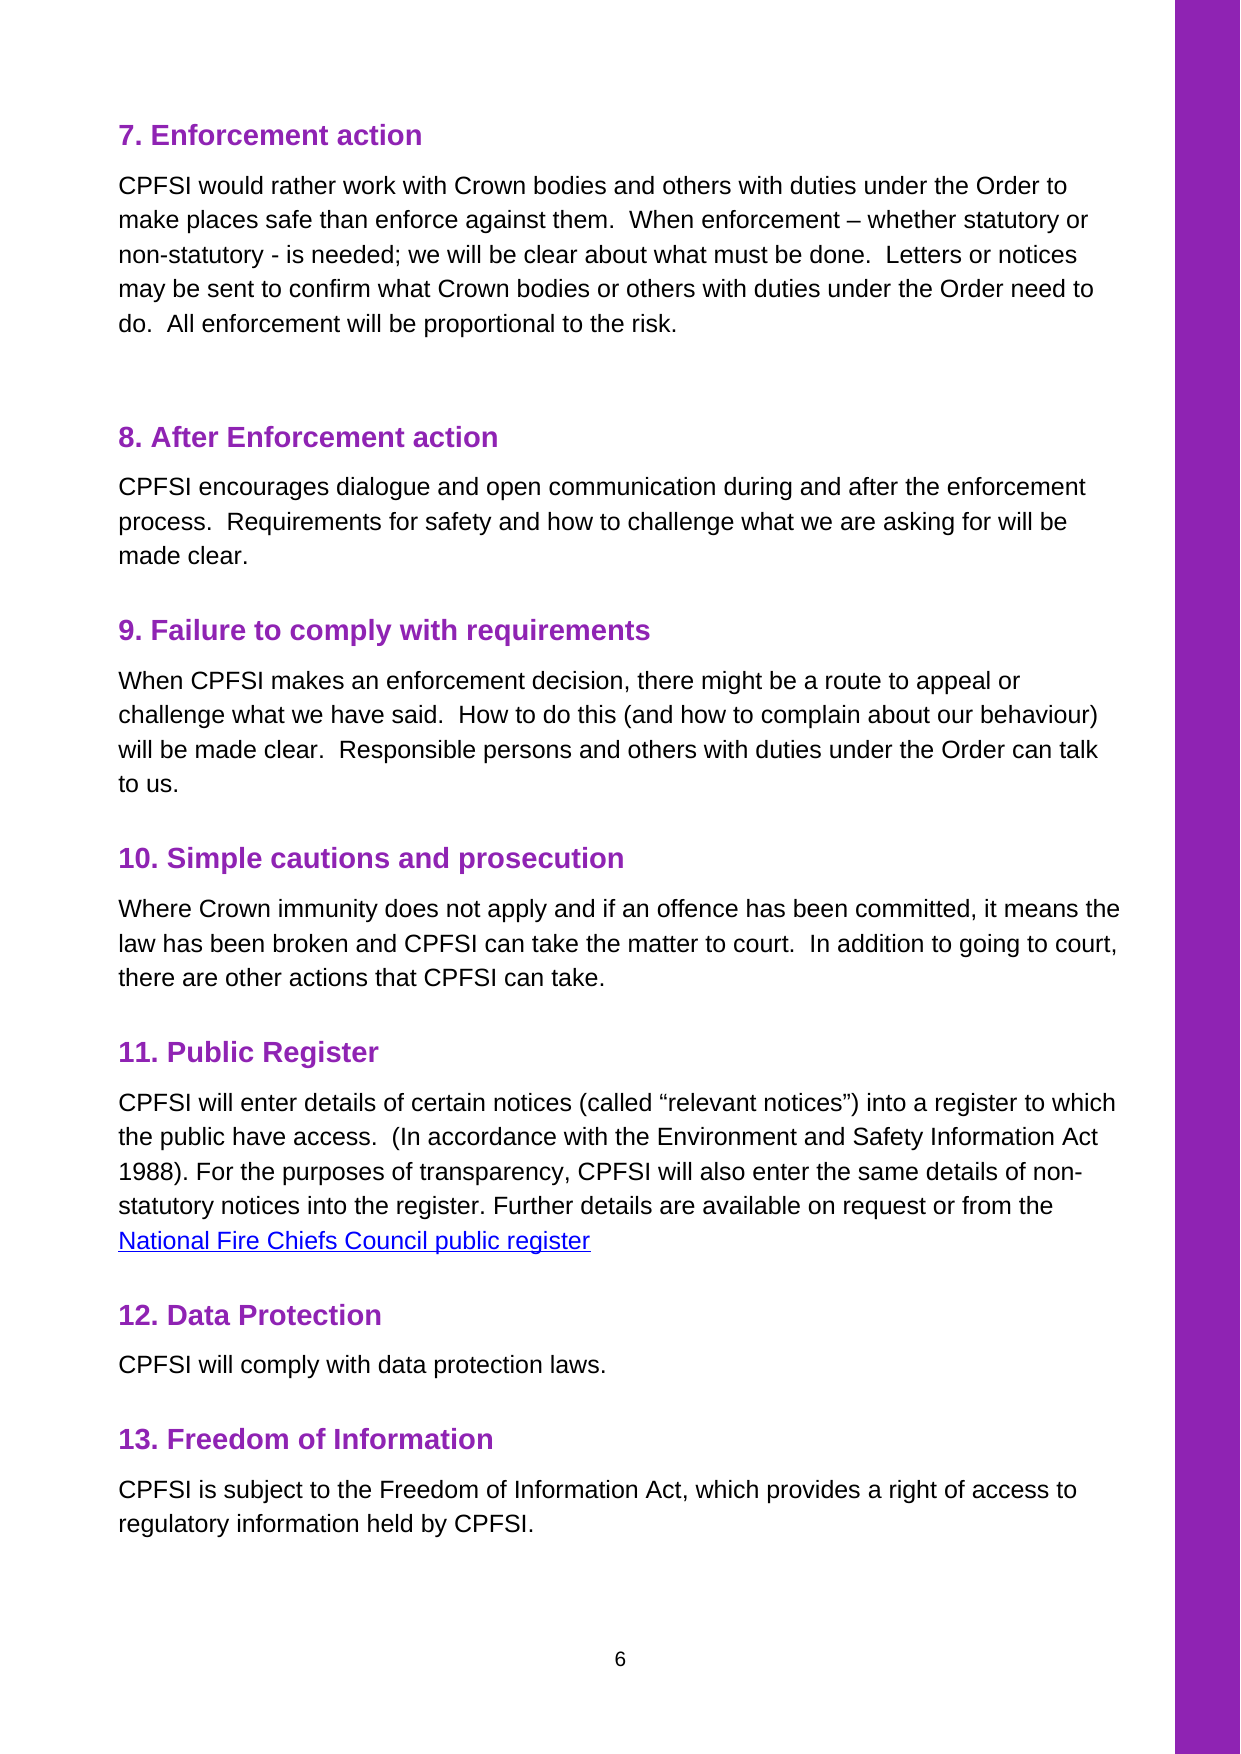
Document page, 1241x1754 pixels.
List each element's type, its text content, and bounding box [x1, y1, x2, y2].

subtitle 10. Simple cautions and prosecution [118, 841, 1122, 875]
subtitle 9. Failure to comply with requirements [118, 613, 1122, 647]
text CPFSI encourages dialogue and open communication during and after the enforcement process. Requirements for safety and how to challenge what we are asking for will be made clear. [118, 472, 1122, 570]
subtitle 13. Freedom of Information [118, 1422, 1122, 1456]
text Where Crown immunity does not apply and if an offence has been committed, it means the law has been broken and CPFSI can take the matter to court. In addition to going to court, there are other actions that CPFSI can take. [118, 894, 1122, 992]
text CPFSI is subject to the Freedom of Information Act, which provides a right of access to regulatory information held by CPFSI. [118, 1475, 1122, 1538]
text CPFSI would rather work with Crown bodies and others with duties under the Order to make places safe than enforce against them. When enforcement – whether statutory or non-statutory - is needed; we will be clear about what must be done. Letters or notices may be sent to confirm what Crown bodies or others with duties under the Order need to do. All enforcement will be proportional to the risk. [118, 171, 1122, 337]
text When CPFSI makes an enforcement decision, there might be a route to appeal or challenge what we have said. How to do this (and how to complain about our behaviour) will be made clear. Responsible persons and others with duties under the Order can talk to us. [118, 666, 1122, 798]
subtitle 7. Enforcement action [118, 118, 1122, 152]
text CPFSI will comply with data protection laws. [118, 1350, 1122, 1379]
subtitle 11. Public Register [118, 1035, 1122, 1068]
subtitle 8. After Enforcement action [118, 419, 1122, 453]
subtitle 12. Data Protection [118, 1298, 1122, 1331]
text CPFSI will enter details of certain notices (called “relevant notices”) into a register to which the public have access. (In accordance with the Environment and Safety Information Act 1988). For the purposes of transparency, CPFSI will also enter the same details of non-statutory notices into the register. Further details are available on request or from the National Fire Chiefs Council public register [118, 1088, 1122, 1254]
